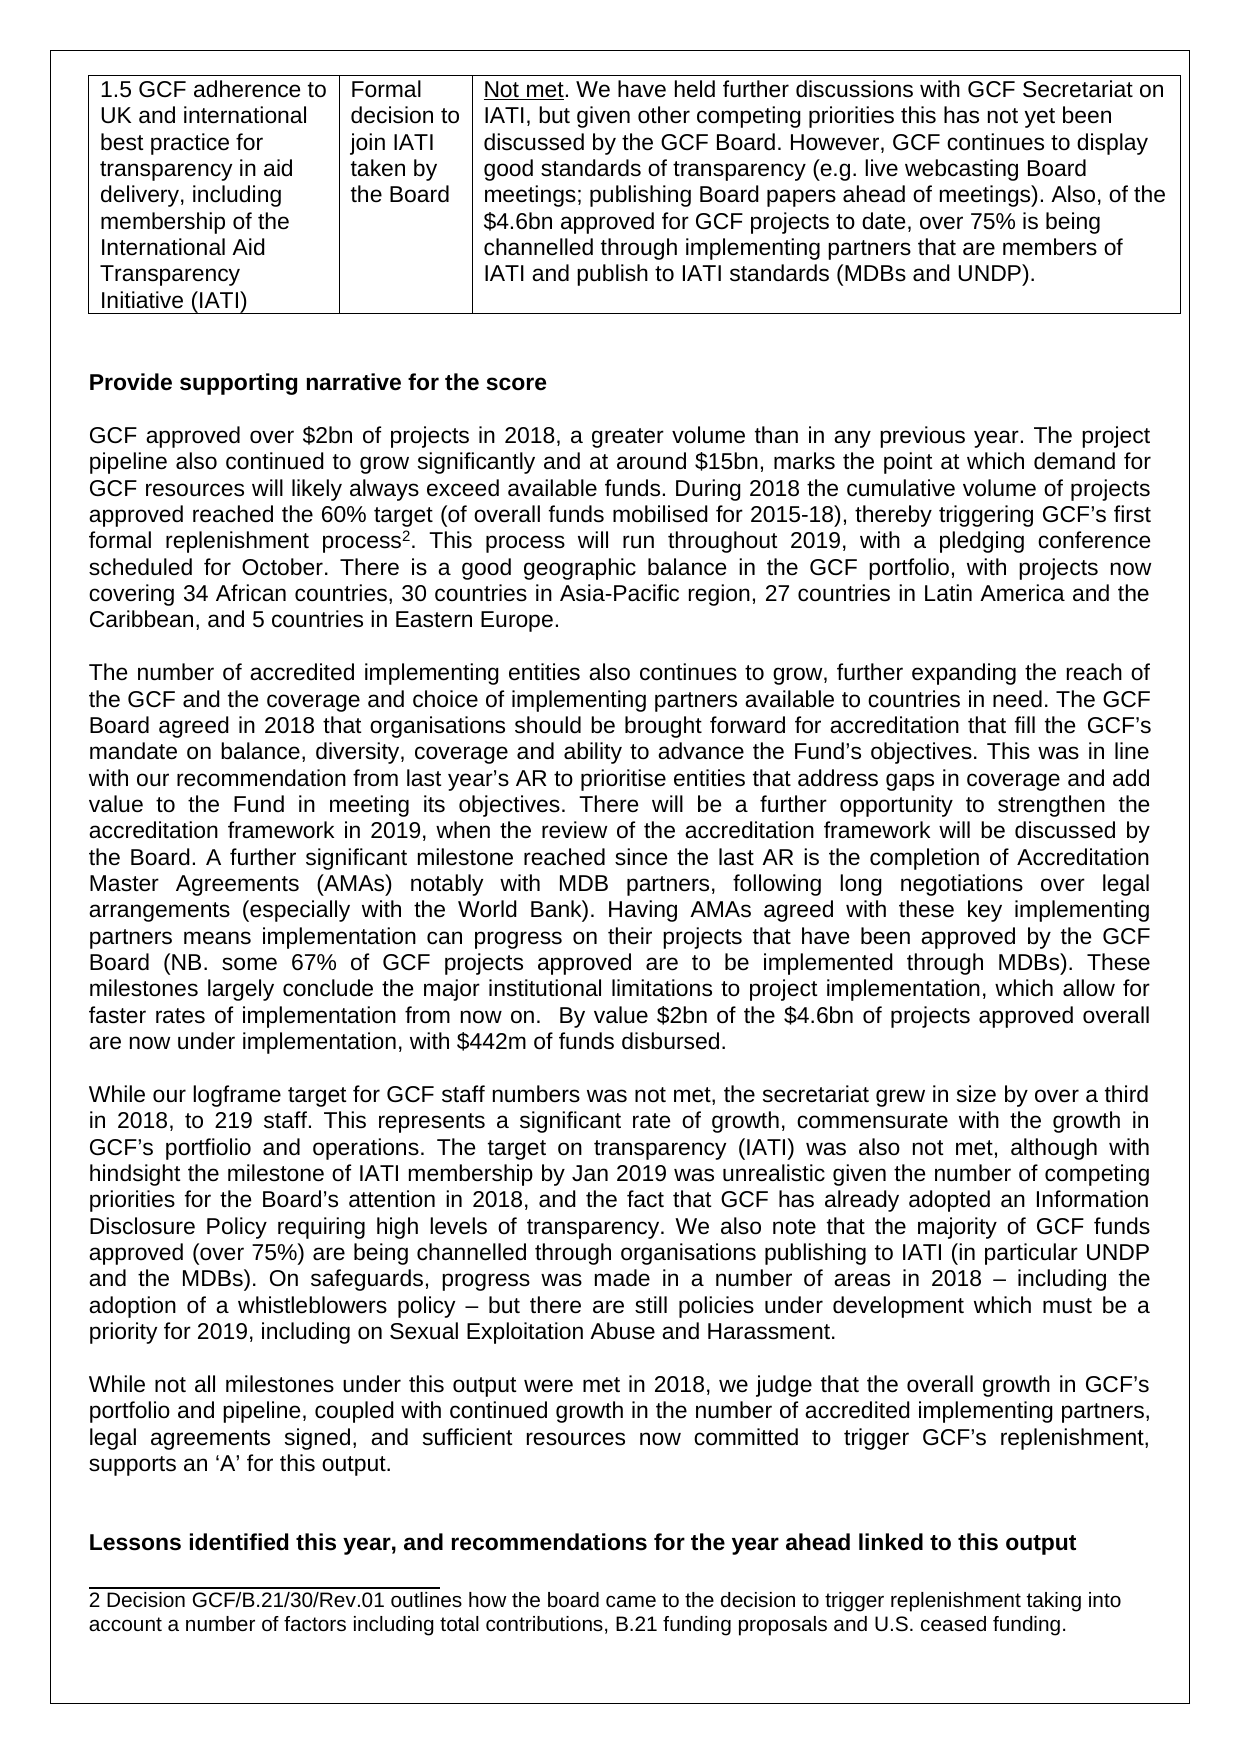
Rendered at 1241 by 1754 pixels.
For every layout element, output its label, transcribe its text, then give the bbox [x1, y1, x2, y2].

table_cell Formal decision to join IATI taken by the Board [340, 76, 472, 313]
text Provide supporting narrative for the score [89, 369, 1152, 396]
text While not all milestones under this output were met in 2018, we judge that the overall growth in GCF’s portfolio and pipeline, coupled with continued growth in the number of accredited implementing partners, legal agreements signed, and sufficient resources now committed to trigger GCF’s replenishment, supports an ‘A’ for this output. [89, 1371, 1152, 1476]
text Lessons identified this year, and recommendations for the year ahead linked to this output [89, 1529, 1152, 1555]
text Decision GCF/B.21/30/Rev.01 outlines how the board came to the decision to trigger replenishment taking into account a number of factors including total contributions, B.21 funding proposals and U.S. ceased funding. [89, 1588, 1152, 1636]
text While our logframe target for GCF staff numbers was not met, the secretariat grew in size by over a third in 2018, to 219 staff. This represents a significant rate of growth, commensurate with the growth in GCF’s portfiolio and operations. The target on transparency (IATI) was also not met, although with hindsight the milestone of IATI membership by Jan 2019 was unrealistic given the number of competing priorities for the Board’s attention in 2018, and the fact that GCF has already adopted an Information Disclosure Policy requiring high levels of transparency. We also note that the majority of GCF funds approved (over 75%) are being channelled through organisations publishing to IATI (in particular UNDP and the MDBs). On safeguards, progress was made in a number of areas in 2018 – including the adoption of a whistleblowers policy – but there are still policies under development which must be a priority for 2019, including on Sexual Exploitation Abuse and Harassment. [89, 1081, 1152, 1344]
text The number of accredited implementing entities also continues to grow, further expanding the reach of the GCF and the coverage and choice of implementing partners available to countries in need. The GCF Board agreed in 2018 that organisations should be brought forward for accreditation that fill the GCF’s mandate on balance, diversity, coverage and ability to advance the Fund’s objectives. This was in line with our recommendation from last year’s AR to prioritise entities that address gaps in coverage and add value to the Fund in meeting its objectives. There will be a further opportunity to strengthen the accreditation framework in 2019, when the review of the accreditation framework will be discussed by the Board. A further significant milestone reached since the last AR is the completion of Accreditation Master Agreements (AMAs) notably with MDB partners, following long negotiations over legal arrangements (especially with the World Bank). Having AMAs agreed with these key implementing partners means implementation can progress on their projects that have been approved by the GCF Board (NB. some 67% of GCF projects approved are to be implemented through MDBs). These milestones largely conclude the major institutional limitations to project implementation, which allow for faster rates of implementation from now on. By value $2bn of the $4.6bn of projects approved overall are now under implementation, with $442m of funds disbursed. [89, 659, 1152, 1054]
table_cell Not met. We have held further discussions with GCF Secretariat on IATI, but given other competing priorities this has not yet been discussed by the GCF Board. However, GCF continues to display good standards of transparency (e.g. live webcasting Board meetings; publishing Board papers ahead of meetings). Also, of the $4.6bn approved for GCF projects to date, over 75% is being channelled through implementing partners that are members of IATI and publish to IATI standards (MDBs and UNDP). [473, 76, 1180, 313]
table_cell 1.5 GCF adherence to UK and international best practice for transparency in aid delivery, including membership of the International Aid Transparency Initiative (IATI) [89, 76, 339, 313]
text GCF approved over $2bn of projects in 2018, a greater volume than in any previous year. The project pipeline also continued to grow significantly and at around $15bn, marks the point at which demand for GCF resources will likely always exceed available funds. During 2018 the cumulative volume of projects approved reached the 60% target (of overall funds mobilised for 2015-18), thereby triggering GCF’s first formal replenishment process. This process will run throughout 2019, with a pledging conference scheduled for October. There is a good geographic balance in the GCF portfolio, with projects now covering 34 African countries, 30 countries in Asia-Pacific region, 27 countries in Latin America and the Caribbean, and 5 countries in Eastern Europe. [89, 422, 1152, 633]
